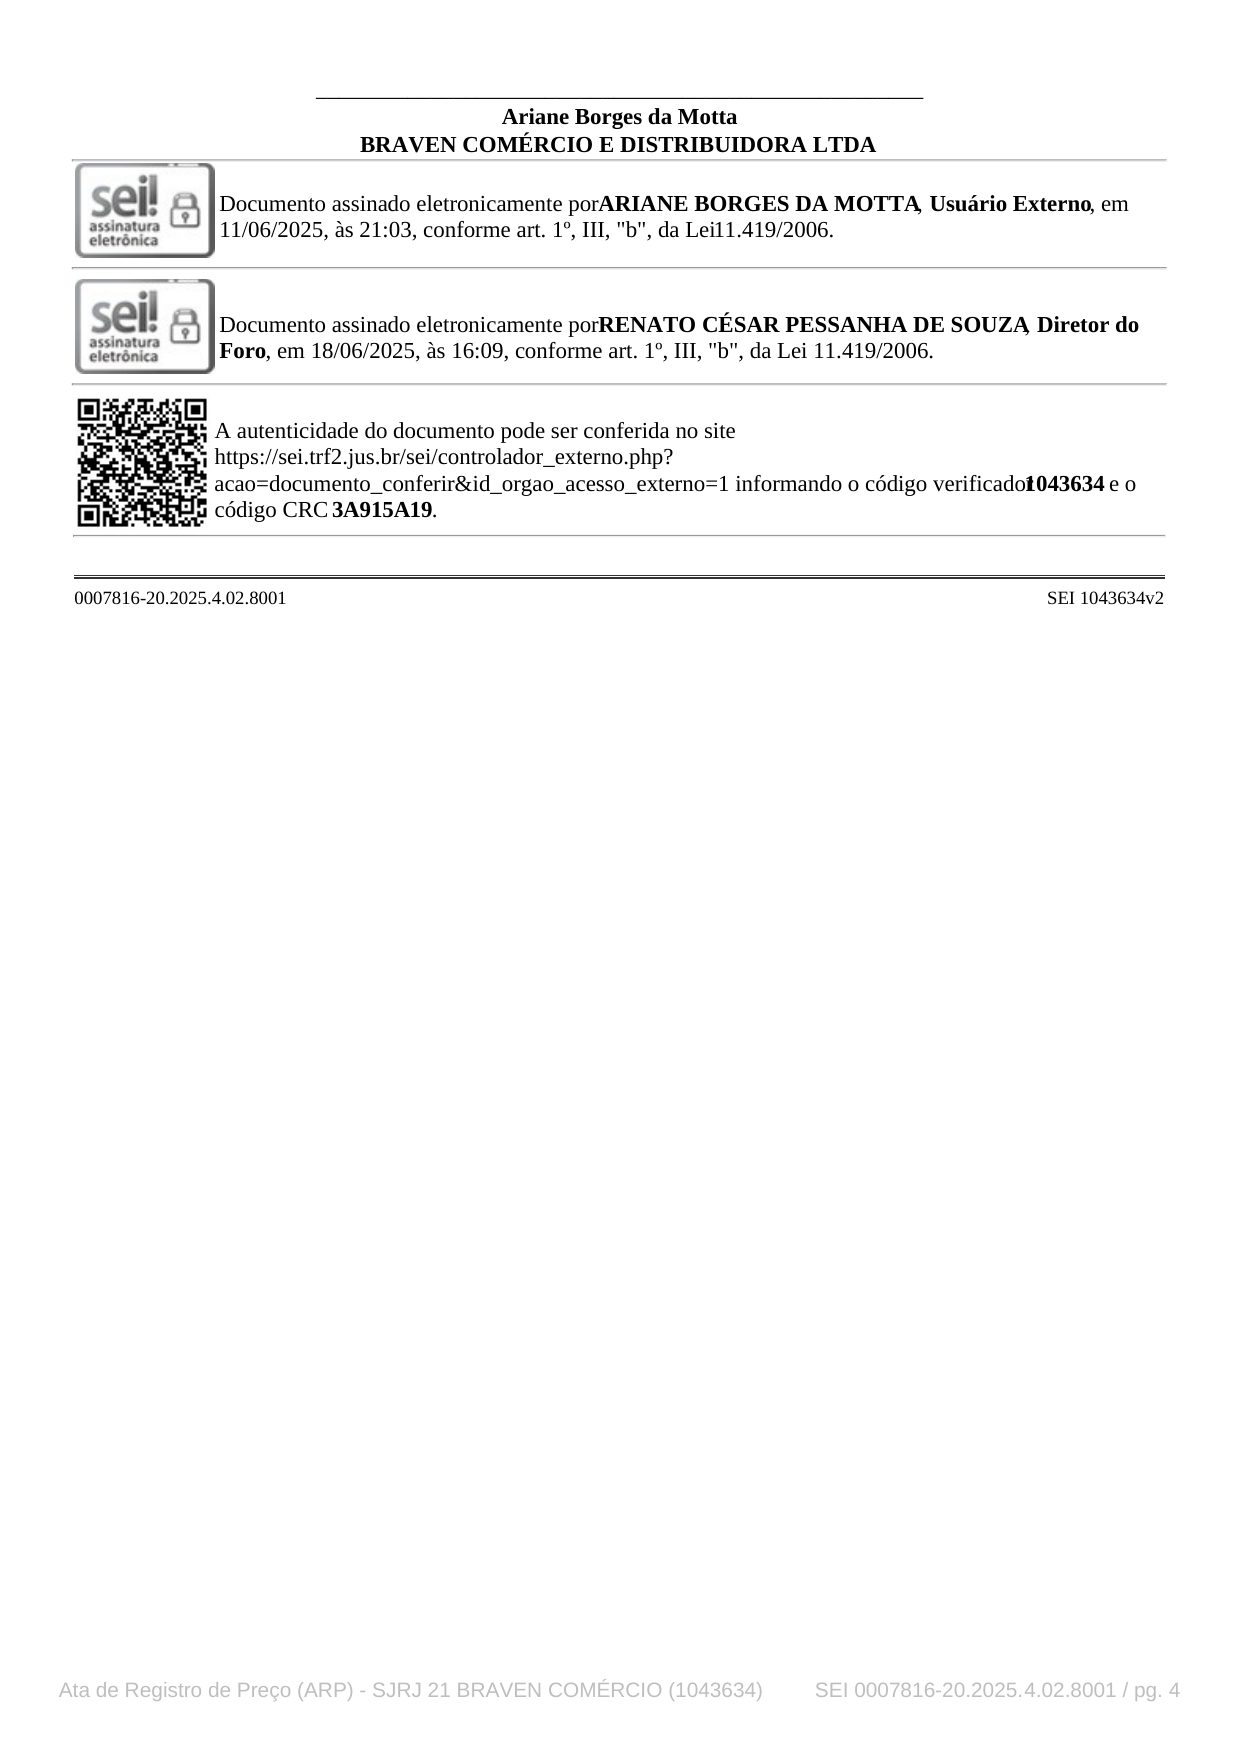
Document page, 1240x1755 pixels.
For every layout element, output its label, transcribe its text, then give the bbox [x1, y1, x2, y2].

text Ariane Borges da Motta [72, 103, 1168, 129]
text BRAVEN COMÉRCIO E DISTRIBUIDORA LTDA [72, 131, 1164, 158]
text _____________________________________________________ [72, 75, 1167, 101]
